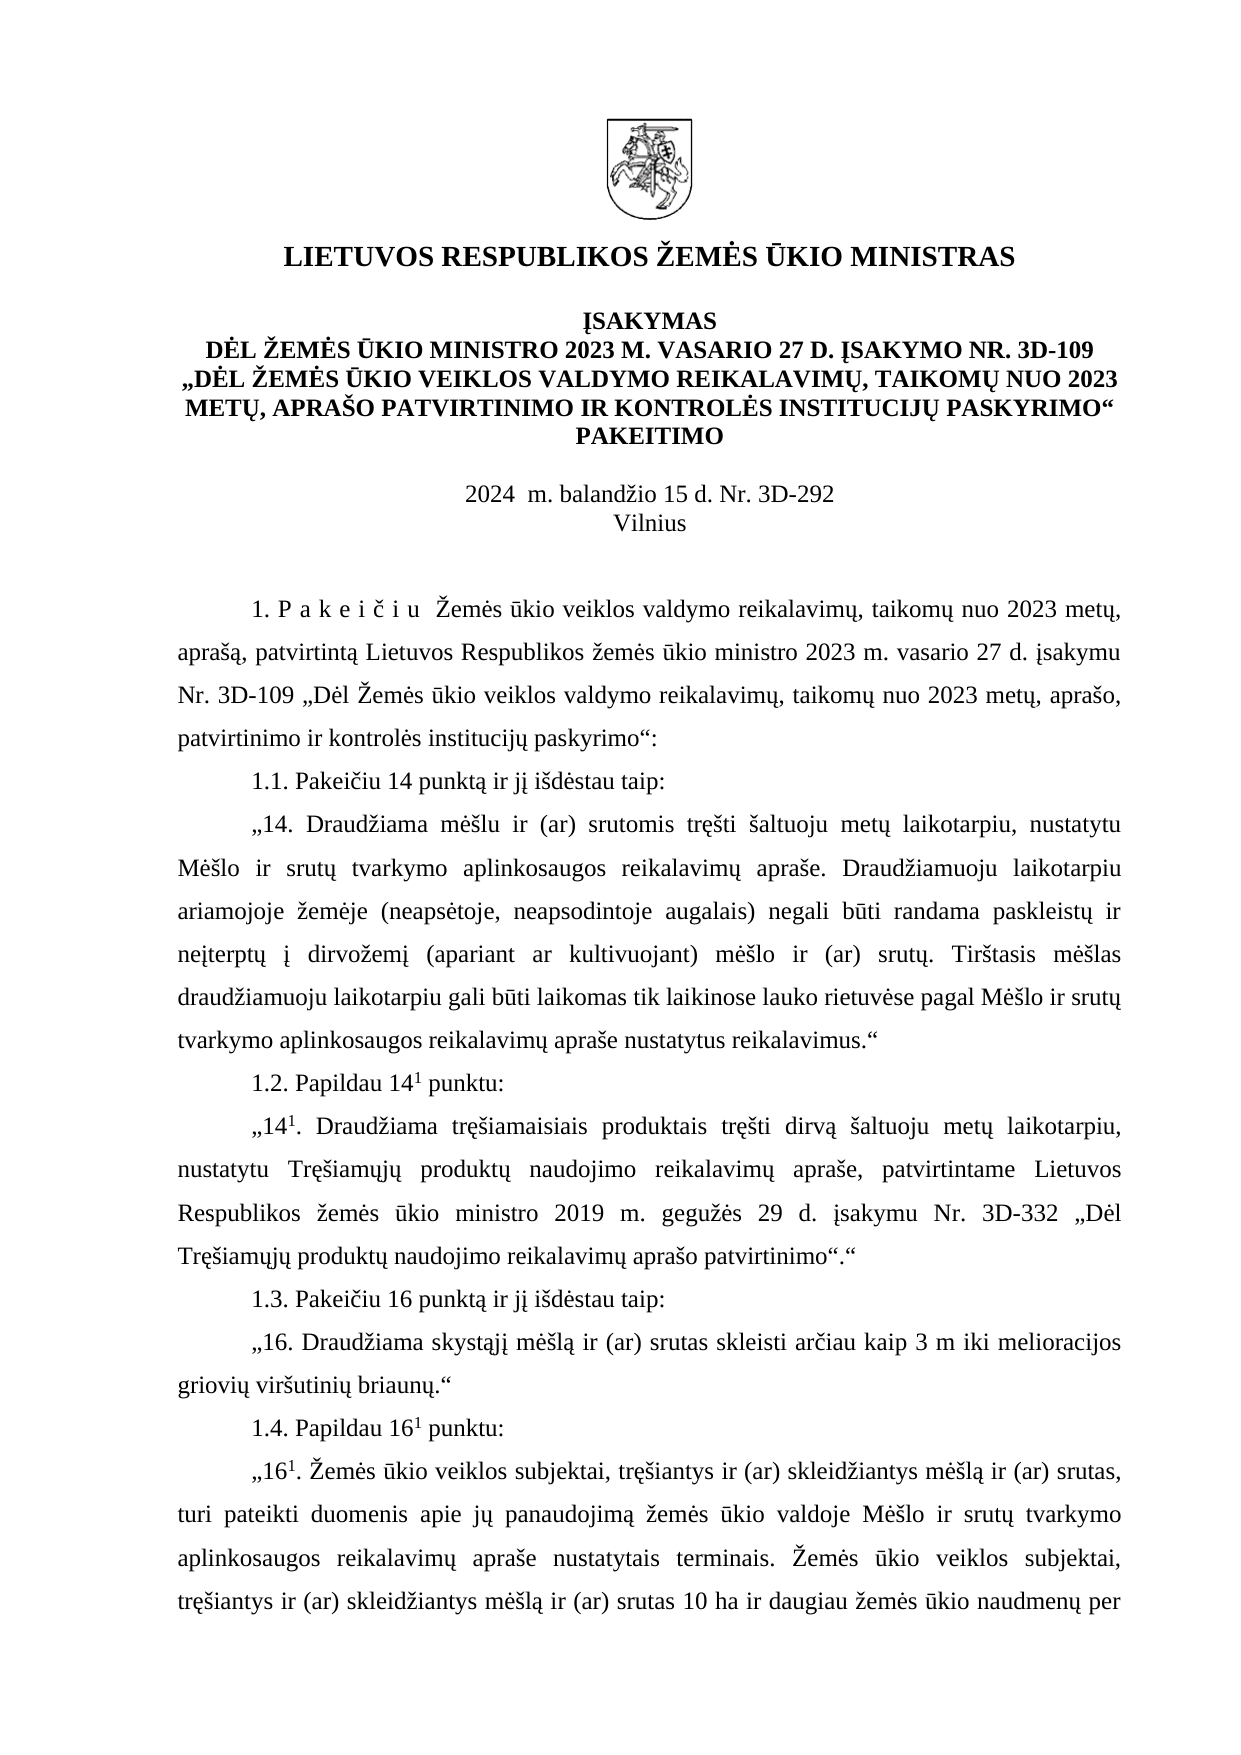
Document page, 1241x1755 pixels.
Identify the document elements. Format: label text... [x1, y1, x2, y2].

text „14. Draudžiama mėšlu ir (ar) srutomis tręšti šaltuoju metų laikotarpiu, nustatytu Mėšlo ir srutų tvarkymo aplinkosaugos reikalavimų apraše. Draudžiamuoju laikotarpiu ariamojoje žemėje (neapsėtoje, neapsodintoje augalais) negali būti randama paskleistų ir neįterptų į dirvožemį (apariant ar kultivuojant) mėšlo ir (ar) srutų. Tirštasis mėšlas draudžiamuoju laikotarpiu gali būti laikomas tik laikinose lauko rietuvėse pagal Mėšlo ir srutų tvarkymo aplinkosaugos reikalavimų apraše nustatytus reikalavimus.“ [177, 809, 1122, 1054]
text 1.4. Papildau 161 punktu: [177, 1413, 1122, 1442]
text Vilnius [177, 508, 1122, 536]
text 2024 m. balandžio 15 d. Nr. 3D-292 [177, 479, 1122, 508]
text DĖL ŽEMĖS ŪKIO MINISTRO 2023 M. vasario 27 D. ĮSAKYMO NR. 3D-109 „DĖL ŽEMĖS ŪKIO VEIKLOS VALDYMO REIKALAVIMŲ, TAIKOMŲ NUO 2023 METŲ, APRAŠO PATVIRTINIMO IR KONTROLĖS INSTITUCIJŲ PASKYRIMO“ PAKEITIMO [177, 335, 1122, 450]
text 1. P a k e i č i u Žemės ūkio veiklos valdymo reikalavimų, taikomų nuo 2023 metų, aprašą, patvirtintą Lietuvos Respublikos žemės ūkio ministro 2023 m. vasario 27 d. įsakymu Nr. 3D-109 „Dėl Žemės ūkio veiklos valdymo reikalavimų, taikomų nuo 2023 metų, aprašo, patvirtinimo ir kontrolės institucijų paskyrimo“: [177, 594, 1122, 752]
text „141. Draudžiama tręšiamaisiais produktais tręšti dirvą šaltuoju metų laikotarpiu, nustatytu Tręšiamųjų produktų naudojimo reikalavimų apraše, patvirtintame Lietuvos Respublikos žemės ūkio ministro 2019 m. gegužės 29 d. įsakymu Nr. 3D-332 „Dėl Tręšiamųjų produktų naudojimo reikalavimų aprašo patvirtinimo“.“ [177, 1111, 1122, 1269]
text 1.3. Pakeičiu 16 punktą ir jį išdėstau taip: [177, 1284, 1122, 1313]
text „16. Draudžiama skystąjį mėšlą ir (ar) srutas skleisti arčiau kaip 3 m iki melioracijos griovių viršutinių briaunų.“ [177, 1327, 1122, 1399]
text 1.2. Papildau 141 punktu: [177, 1068, 1122, 1097]
text LIETUVOS RESPUBLIKOS ŽEMĖS ŪKIO MINISTRAS [177, 239, 1122, 273]
text ĮSAKYMAS [177, 306, 1122, 335]
text 1.1. Pakeičiu 14 punktą ir jį išdėstau taip: [177, 766, 1122, 795]
text „161. Žemės ūkio veiklos subjektai, tręšiantys ir (ar) skleidžiantys mėšlą ir (ar) srutas, turi pateikti duomenis apie jų panaudojimą žemės ūkio valdoje Mėšlo ir srutų tvarkymo aplinkosaugos reikalavimų apraše nustatytais terminais. Žemės ūkio veiklos subjektai, tręšiantys ir (ar) skleidžiantys mėšlą ir (ar) srutas 10 ha ir daugiau žemės ūkio naudmenų per [177, 1456, 1122, 1614]
